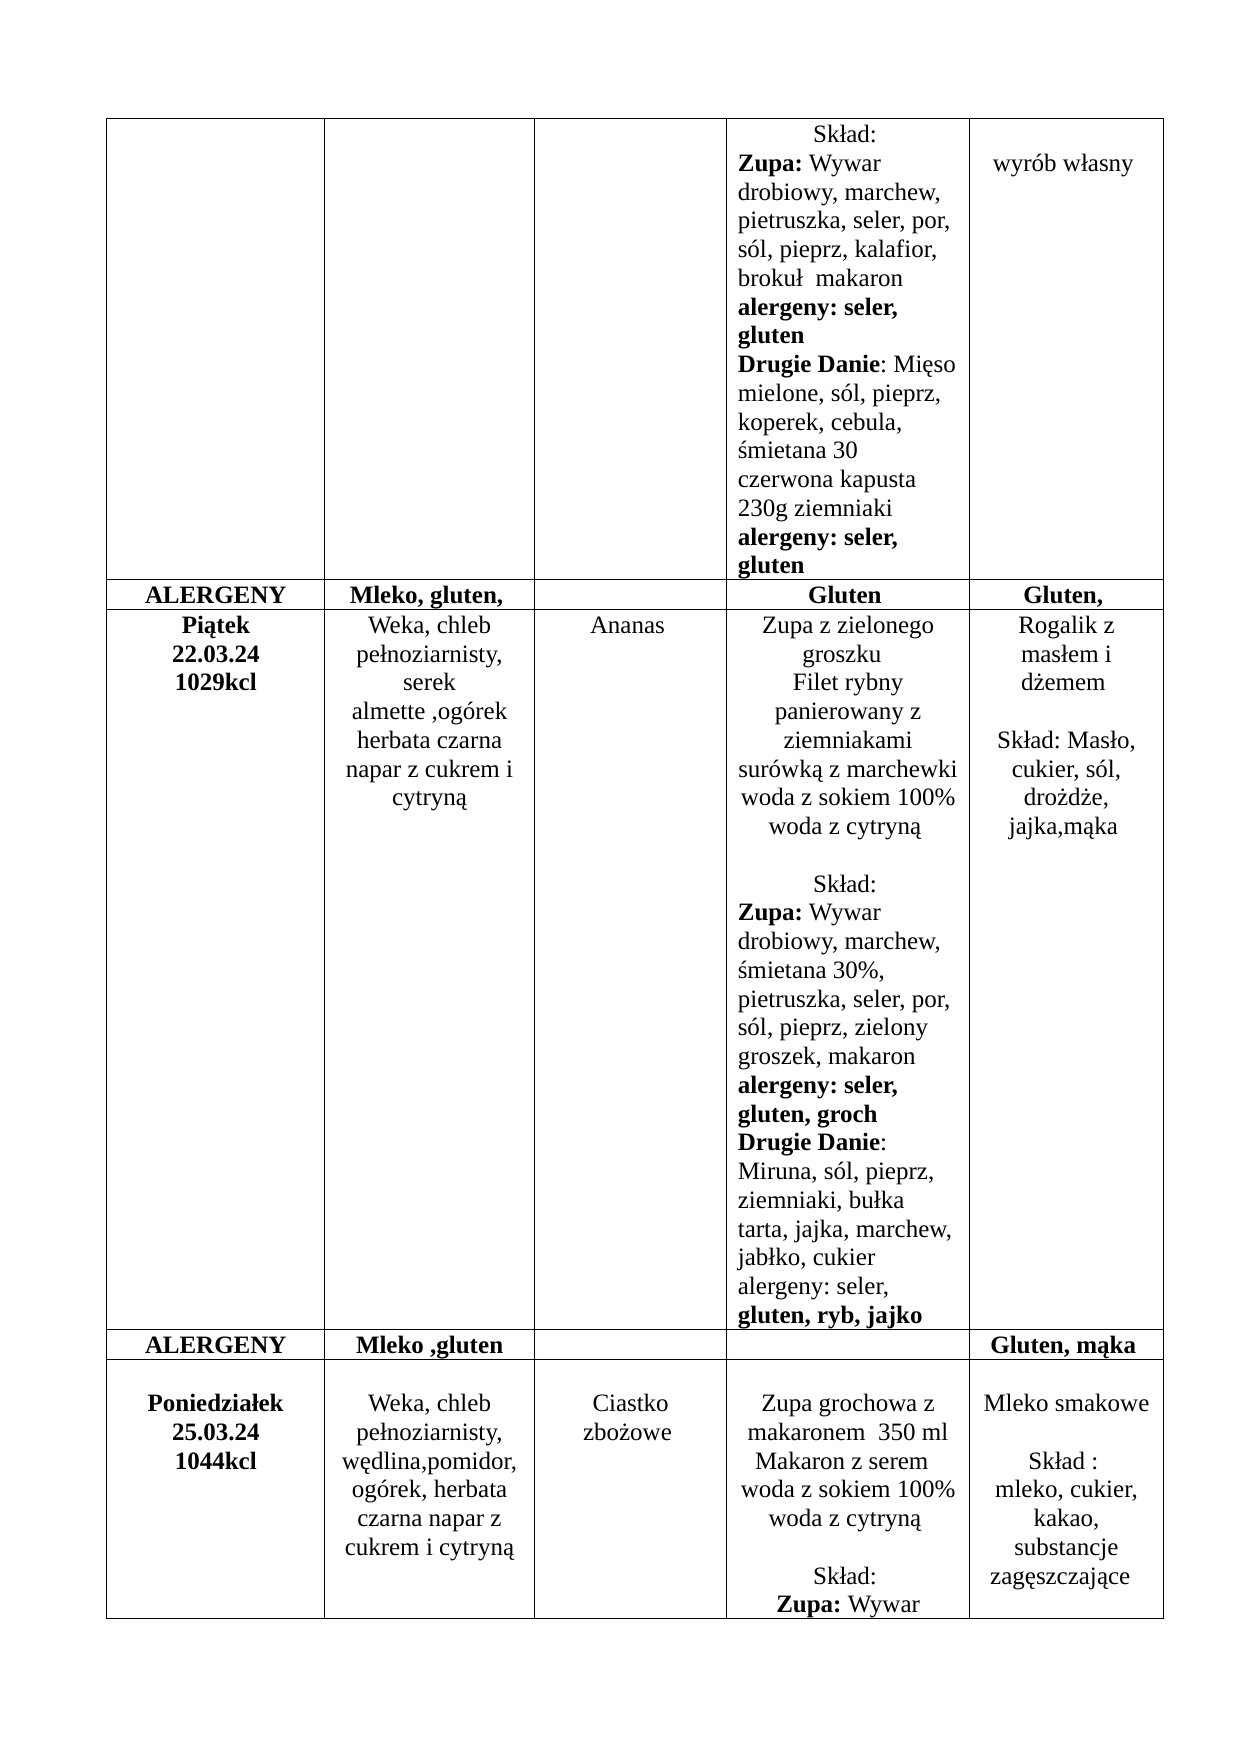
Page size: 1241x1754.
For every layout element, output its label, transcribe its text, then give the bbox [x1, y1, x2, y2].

table_cell ALERGENY [107, 1330, 324, 1358]
table_cell Ananas [535, 610, 726, 1329]
table_cell Weka, chleb pełnoziarnisty, wędlina,pomidor, ogórek, herbata czarna napar z cukrem i cytryną [325, 1360, 534, 1618]
table_cell [535, 1330, 726, 1358]
table_cell Zupa z zielonego groszku Filet rybny panierowany z ziemniakami surówką z marchewki woda z sokiem 100% woda z cytryną Skład: Zupa: Wywar drobiowy, marchew, śmietana 30%, pietruszka, seler, por, sól, pieprz, zielony groszek, makaron alergeny: seler, gluten, groch Drugie Danie: Miruna, sól, pieprz, ziemniaki, bułka tarta, jajka, marchew, jabłko, cukier alergeny: seler, gluten, ryb, jajko [727, 610, 969, 1329]
table_cell Gluten [727, 580, 969, 609]
table_cell Mleko ,gluten [325, 1330, 534, 1358]
table_cell [535, 580, 726, 609]
table_cell ALERGENY [107, 580, 324, 609]
table_cell Zupa grochowa z makaronem 350 ml Makaron z serem woda z sokiem 100% woda z cytryną Skład: Zupa: Wywar [727, 1360, 969, 1618]
table_cell Weka, chleb pełnoziarnisty, serek almette ,ogórek herbata czarna napar z cukrem i cytryną [325, 610, 534, 1329]
table_cell [325, 119, 534, 579]
table_cell [727, 1330, 969, 1358]
table_cell Poniedziałek 25.03.24 1044kcl [107, 1360, 324, 1618]
table_cell [107, 119, 324, 579]
table_cell Mleko, gluten, [325, 580, 534, 609]
table_cell Skład: Zupa: Wywar drobiowy, marchew, pietruszka, seler, por, sól, pieprz, kalafior, brokuł makaron alergeny: seler, gluten Drugie Danie: Mięso mielone, sól, pieprz, koperek, cebula, śmietana 30 czerwona kapusta 230g ziemniaki alergeny: seler, gluten [727, 119, 969, 579]
table_cell Rogalik z masłem i dżemem Skład: Masło, cukier, sól, drożdże, jajka,mąka [970, 610, 1163, 1329]
table_cell Piątek 22.03.24 1029kcl [107, 610, 324, 1329]
table_cell Gluten, [970, 580, 1163, 609]
table_cell [535, 119, 726, 579]
table_cell Gluten, mąka [970, 1330, 1163, 1358]
table_cell Ciastko zbożowe [535, 1360, 726, 1618]
table_cell Mleko smakowe Skład : mleko, cukier, kakao, substancje zagęszczające [970, 1360, 1163, 1618]
table_cell wyrób własny [970, 119, 1163, 579]
